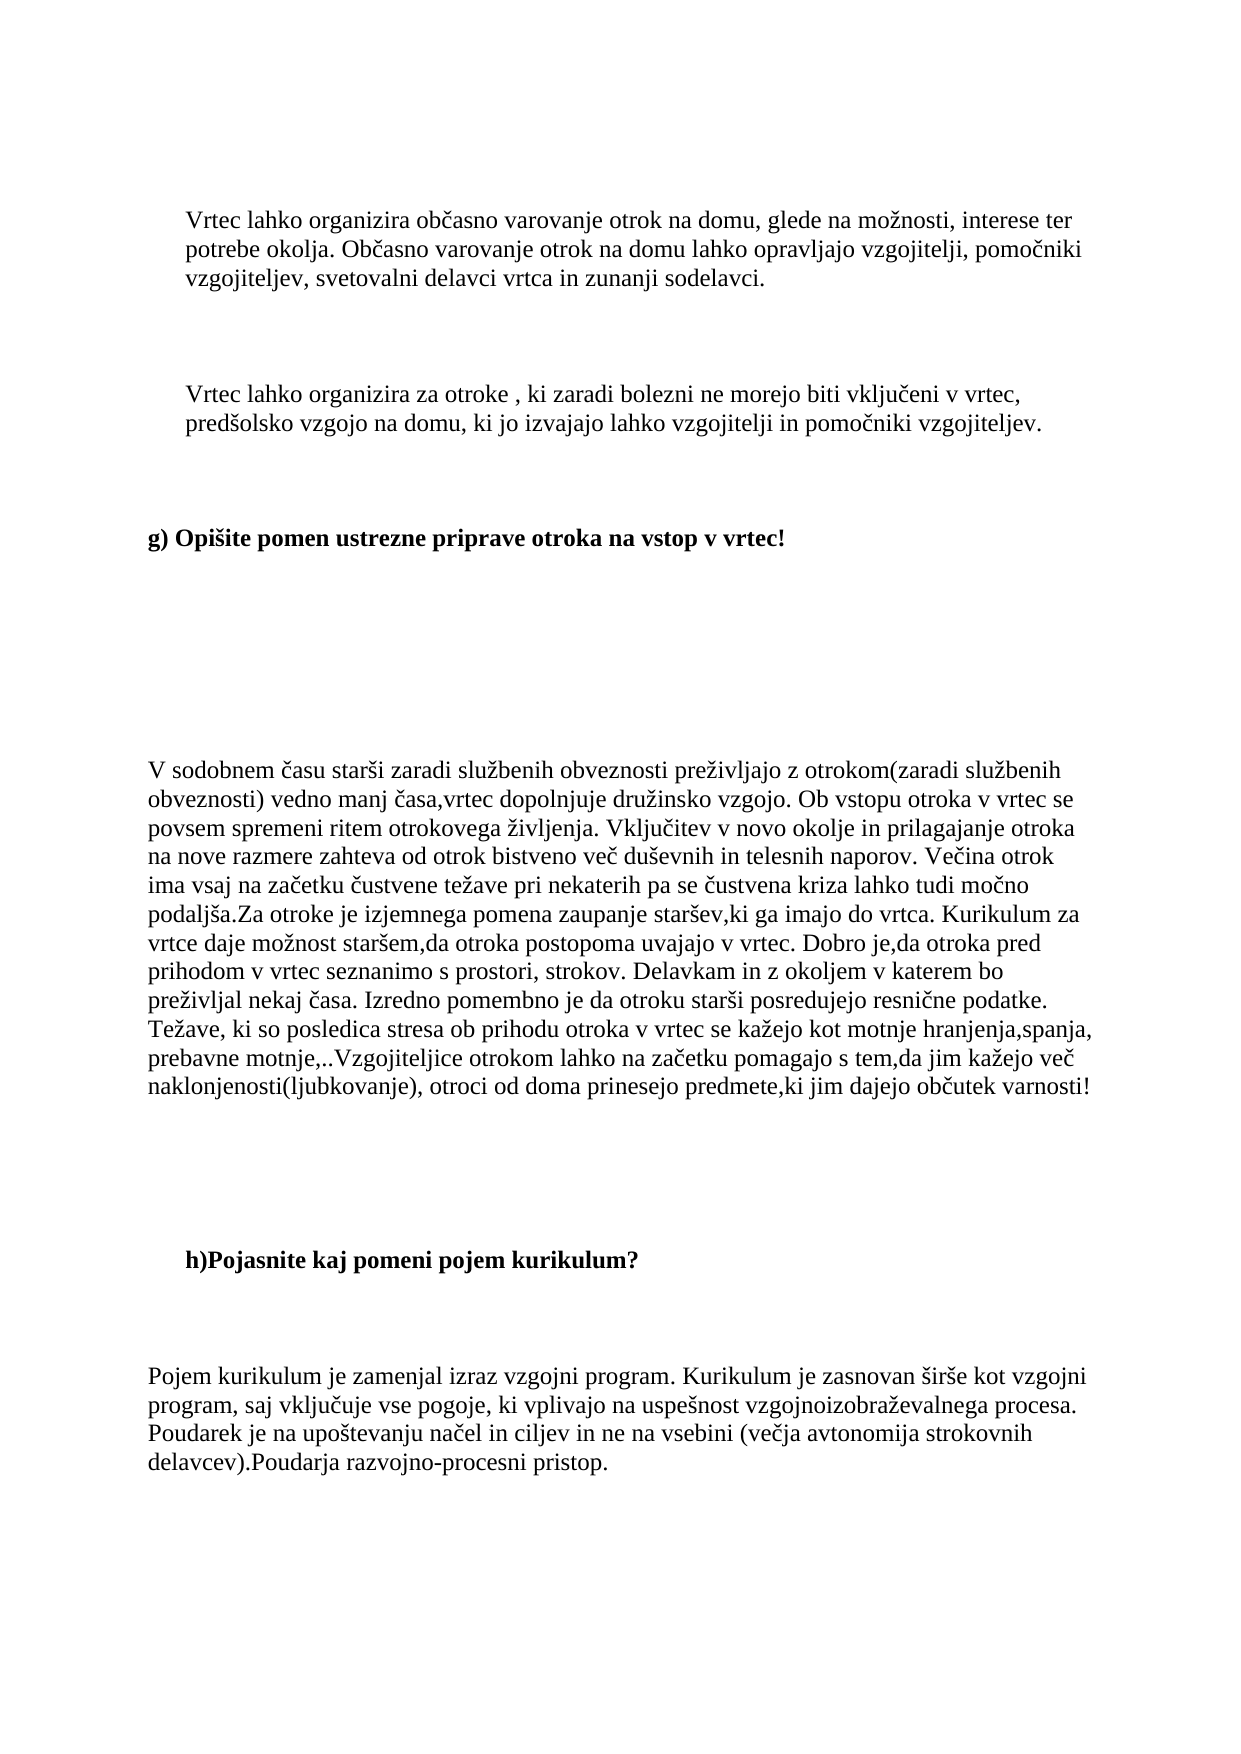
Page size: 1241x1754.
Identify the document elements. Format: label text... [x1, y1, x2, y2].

text g) Opišite pomen ustrezne priprave otroka na vstop v vrtec! [148, 523, 1093, 552]
text Pojem kurikulum je zamenjal izraz vzgojni program. Kurikulum je zasnovan širše kot vzgojni program, saj vključuje vse pogoje, ki vplivajo na uspešnost vzgojnoizobraževalnega procesa. Poudarek je na upoštevanju načel in ciljev in ne na vsebini (večja avtonomija strokovnih delavcev).Poudarja razvojno-procesni pristop. [148, 1361, 1093, 1476]
text Vrtec lahko organizira občasno varovanje otrok na domu, glede na možnosti, interese ter potrebe okolja. Občasno varovanje otrok na domu lahko opravljajo vzgojitelji, pomočniki vzgojiteljev, svetovalni delavci vrtca in zunanji sodelavci. [185, 206, 1093, 292]
text h)Pojasnite kaj pomeni pojem kurikulum? [185, 1245, 1093, 1274]
text Vrtec lahko organizira za otroke , ki zaradi bolezni ne morejo biti vključeni v vrtec, predšolsko vzgojo na domu, ki jo izvajajo lahko vzgojitelji in pomočniki vzgojiteljev. [185, 379, 1093, 436]
text V sodobnem času starši zaradi službenih obveznosti preživljajo z otrokom(zaradi službenih obveznosti) vedno manj časa,vrtec dopolnjuje družinsko vzgojo. Ob vstopu otroka v vrtec se povsem spremeni ritem otrokovega življenja. Vključitev v novo okolje in prilagajanje otroka na nove razmere zahteva od otrok bistveno več duševnih in telesnih naporov. Večina otrok ima vsaj na začetku čustvene težave pri nekaterih pa se čustvena kriza lahko tudi močno podaljša.Za otroke je izjemnega pomena zaupanje staršev,ki ga imajo do vrtca. Kurikulum za vrtce daje možnost staršem,da otroka postopoma uvajajo v vrtec. Dobro je,da otroka pred prihodom v vrtec seznanimo s prostori, strokov. Delavkam in z okoljem v katerem bo preživljal nekaj časa. Izredno pomembno je da otroku starši posredujejo resnične podatke. Težave, ki so posledica stresa ob prihodu otroka v vrtec se kažejo kot motnje hranjenja,spanja, prebavne motnje,..Vzgojiteljice otrokom lahko na začetku pomagajo s tem,da jim kažejo več naklonjenosti(ljubkovanje), otroci od doma prinesejo predmete,ki jim dajejo občutek varnosti! [148, 755, 1093, 1100]
